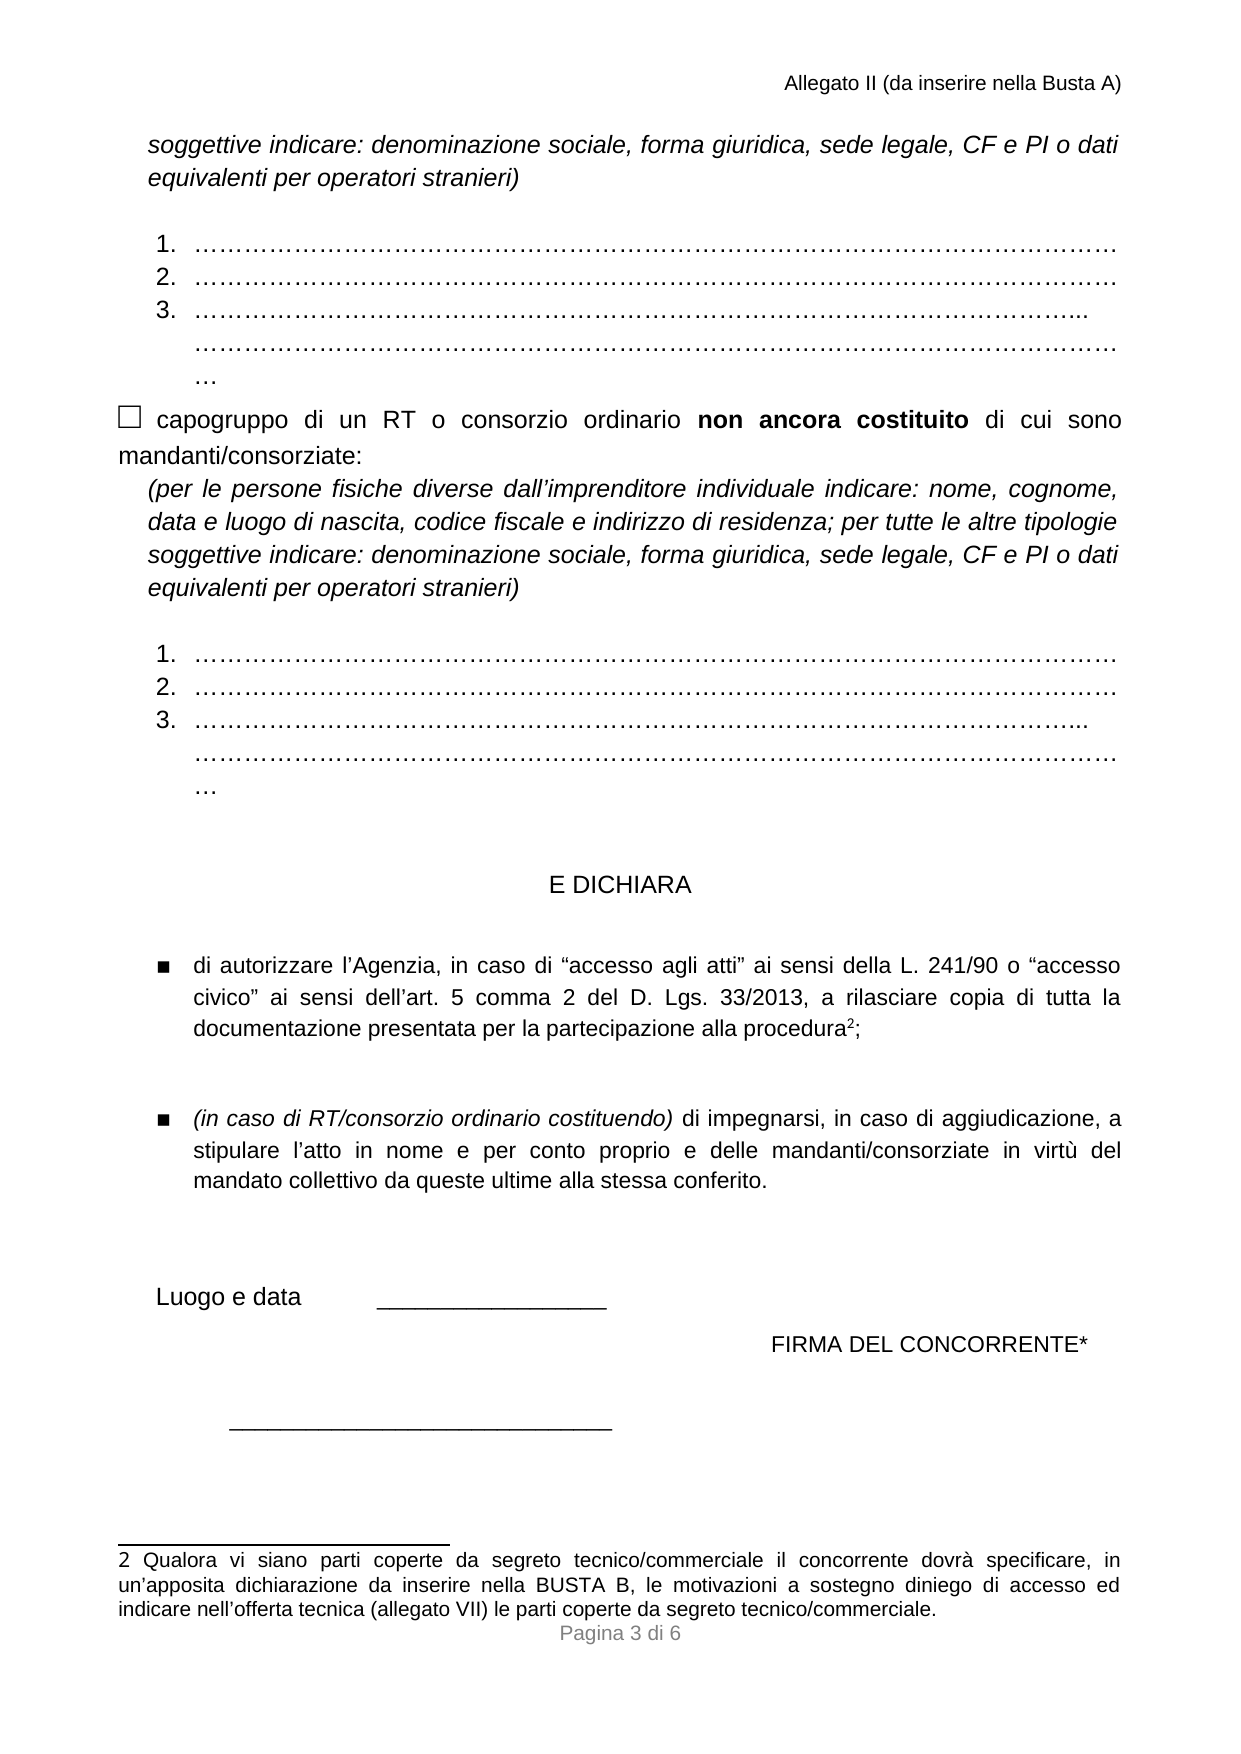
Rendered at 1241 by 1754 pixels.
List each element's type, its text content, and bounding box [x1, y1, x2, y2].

list ……………………………………………………………………………………………...…………………………………………………………………………………………………… [156, 295, 1122, 389]
list ……………………………………………………………………………………………...…………………………………………………………………………………………………… [156, 705, 1122, 800]
list ………………………………………………………………………………………………… [156, 639, 1122, 668]
text ______________________________ [156, 1379, 1122, 1431]
list ………………………………………………………………………………………………… [156, 229, 1122, 257]
list di autorizzare l’Agenzia, in caso di “accesso agli atti” ai sensi della L. 241/90 o “accesso civico” ai sensi dell’art. 5 comma 2 del D. Lgs. 33/2013, a rilasciare copia di tutta la documentazione presentata per la partecipazione alla procedura; [156, 949, 1122, 1042]
text □ capogruppo di un RT o consorzio ordinario non ancora costituito di cui sono mandanti/consorziate: [118, 394, 1122, 470]
text Luogo e data __________________ [156, 1282, 1122, 1311]
list ………………………………………………………………………………………………… [156, 262, 1122, 290]
list Qualora vi siano parti coperte da segreto tecnico/commerciale il concorrente dovrà specificare, in un’apposita dichiarazione da inserire nella BUSTA B, le motivazioni a sostegno diniego di accesso ed indicare nell’offerta tecnica (allegato VII) le parti coperte da segreto tecnico/commerciale. [118, 1545, 1122, 1621]
text (per le persone fisiche diverse dall’imprenditore individuale indicare: nome, cognome, data e luogo di nascita, codice fiscale e indirizzo di residenza; per tutte le altre tipologie soggettive indicare: denominazione sociale, forma giuridica, sede legale, CF e PI o dati equivalenti per operatori stranieri) [148, 474, 1122, 602]
list ………………………………………………………………………………………………… [156, 672, 1122, 701]
text soggettive indicare: denominazione sociale, forma giuridica, sede legale, CF e PI o dati equivalenti per operatori stranieri) [148, 129, 1122, 191]
text FIRMA DEL CONCORRENTE* [156, 1331, 1122, 1358]
text E DICHIARA [118, 870, 1122, 899]
list (in caso di RT/consorzio ordinario costituendo) di impegnarsi, in caso di aggiudicazione, a stipulare l’atto in nome e per conto proprio e delle mandanti/consorziate in virtù del mandato collettivo da queste ultime alla stessa conferito. [156, 1102, 1122, 1193]
